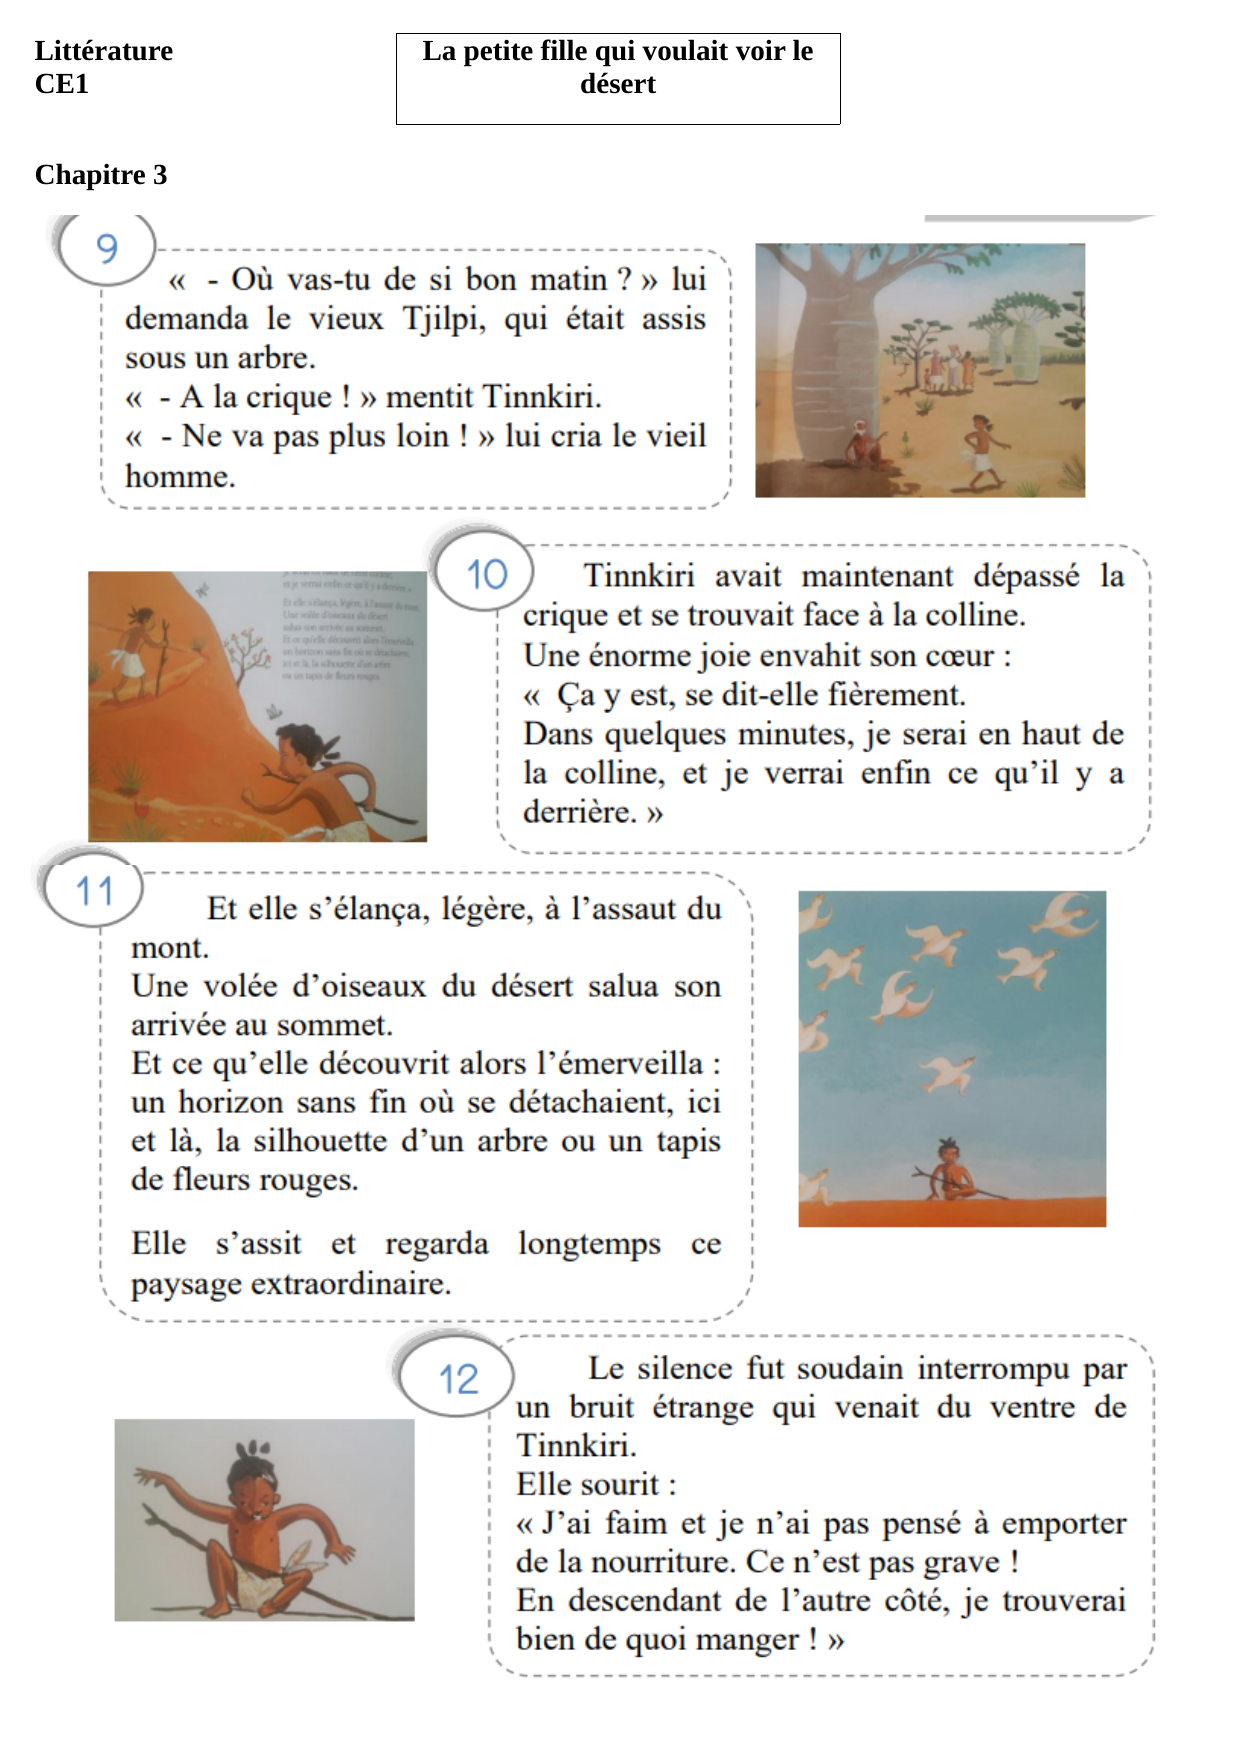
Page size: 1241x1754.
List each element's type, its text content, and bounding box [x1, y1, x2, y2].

text CE1 [34, 66, 396, 100]
text Chapitre 3 [34, 157, 1203, 191]
text [841, 66, 1202, 100]
text La petite fille qui voulait voir le désert [397, 34, 840, 100]
text [841, 33, 1202, 66]
text Littérature [34, 33, 396, 66]
